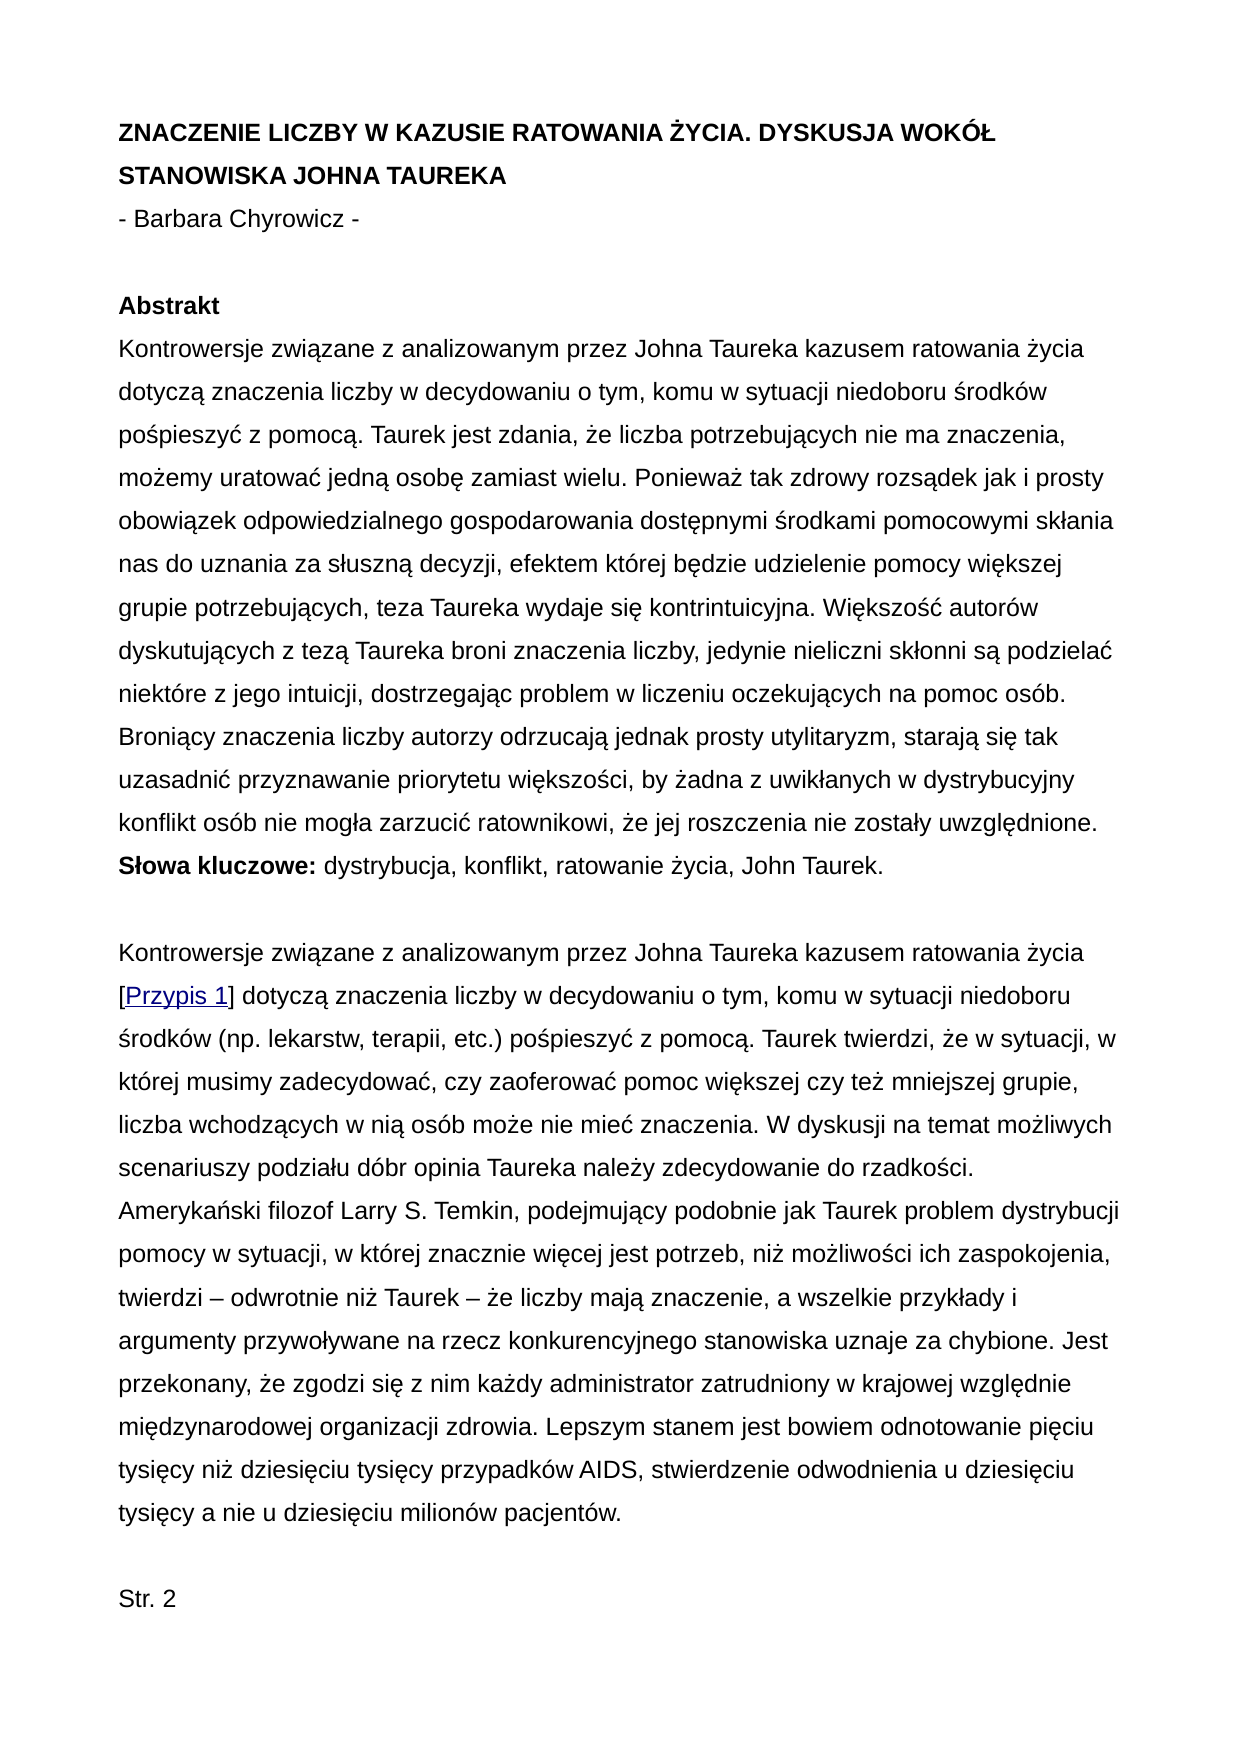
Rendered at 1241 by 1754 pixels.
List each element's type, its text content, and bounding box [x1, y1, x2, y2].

text Kontrowersje związane z analizowanym przez Johna Taureka kazusem ratowania życia dotyczą znaczenia liczby w decydowaniu o tym, komu w sytuacji niedoboru środków pośpieszyć z pomocą. Taurek jest zdania, że liczba potrzebujących nie ma znaczenia, możemy uratować jedną osobę zamiast wielu. Ponieważ tak zdrowy rozsądek jak i prosty obowiązek odpowiedzialnego gospodarowania dostępnymi środkami pomocowymi skłania nas do uznania za słuszną decyzji, efektem której będzie udzielenie pomocy większej grupie potrzebujących, teza Taureka wydaje się kontrintuicyjna. Większość autorów dyskutujących z tezą Taureka broni znaczenia liczby, jedynie nieliczni skłonni są podzielać niektóre z jego intuicji, dostrzegając problem w liczeniu oczekujących na pomoc osób. Broniący znaczenia liczby autorzy odrzucają jednak prosty utylitaryzm, starają się tak uzasadnić przyznawanie priorytetu większości, by żadna z uwikłanych w dystrybucyjny konflikt osób nie mogła zarzucić ratownikowi, że jej roszczenia nie zostały uwzględnione. [118, 334, 1122, 837]
text Kontrowersje związane z analizowanym przez Johna Taureka kazusem ratowania życia [Przypis 1] dotyczą znaczenia liczby w decydowaniu o tym, komu w sytuacji niedoboru środków (np. lekarstw, terapii, etc.) pośpieszyć z pomocą. Taurek twierdzi, że w sytuacji, w której musimy zadecydować, czy zaoferować pomoc większej czy też mniejszej grupie, liczba wchodzących w nią osób może nie mieć znaczenia. W dyskusji na temat możliwych scenariuszy podziału dóbr opinia Taureka należy zdecydowanie do rzadkości. Amerykański filozof Larry S. Temkin, podejmujący podobnie jak Taurek problem dystrybucji pomocy w sytuacji, w której znacznie więcej jest potrzeb, niż możliwości ich zaspokojenia, twierdzi – odwrotnie niż Taurek – że liczby mają znaczenie, a wszelkie przykłady i argumenty przywoływane na rzecz konkurencyjnego stanowiska uznaje za chybione. Jest przekonany, że zgodzi się z nim każdy administrator zatrudniony w krajowej względnie międzynarodowej organizacji zdrowia. Lepszym stanem jest bowiem odnotowanie pięciu tysięcy niż dziesięciu tysięcy przypadków AIDS, stwierdzenie odwodnienia u dziesięciu tysięcy a nie u dziesięciu milionów pacjentów. [118, 937, 1122, 1527]
text Słowa kluczowe: dystrybucja, konflikt, ratowanie życia, John Taurek. [118, 851, 1122, 880]
subtitle Abstrakt [118, 291, 1122, 319]
subtitle ZNACZENIE LICZBY W KAZUSIE RATOWANIA ŻYCIA. DYSKUSJA WOKÓŁ STANOWISKA JOHNA TAUREKA [118, 118, 1122, 190]
text - Barbara Chyrowicz - [118, 204, 1122, 233]
text Str. 2 [118, 1584, 1122, 1613]
